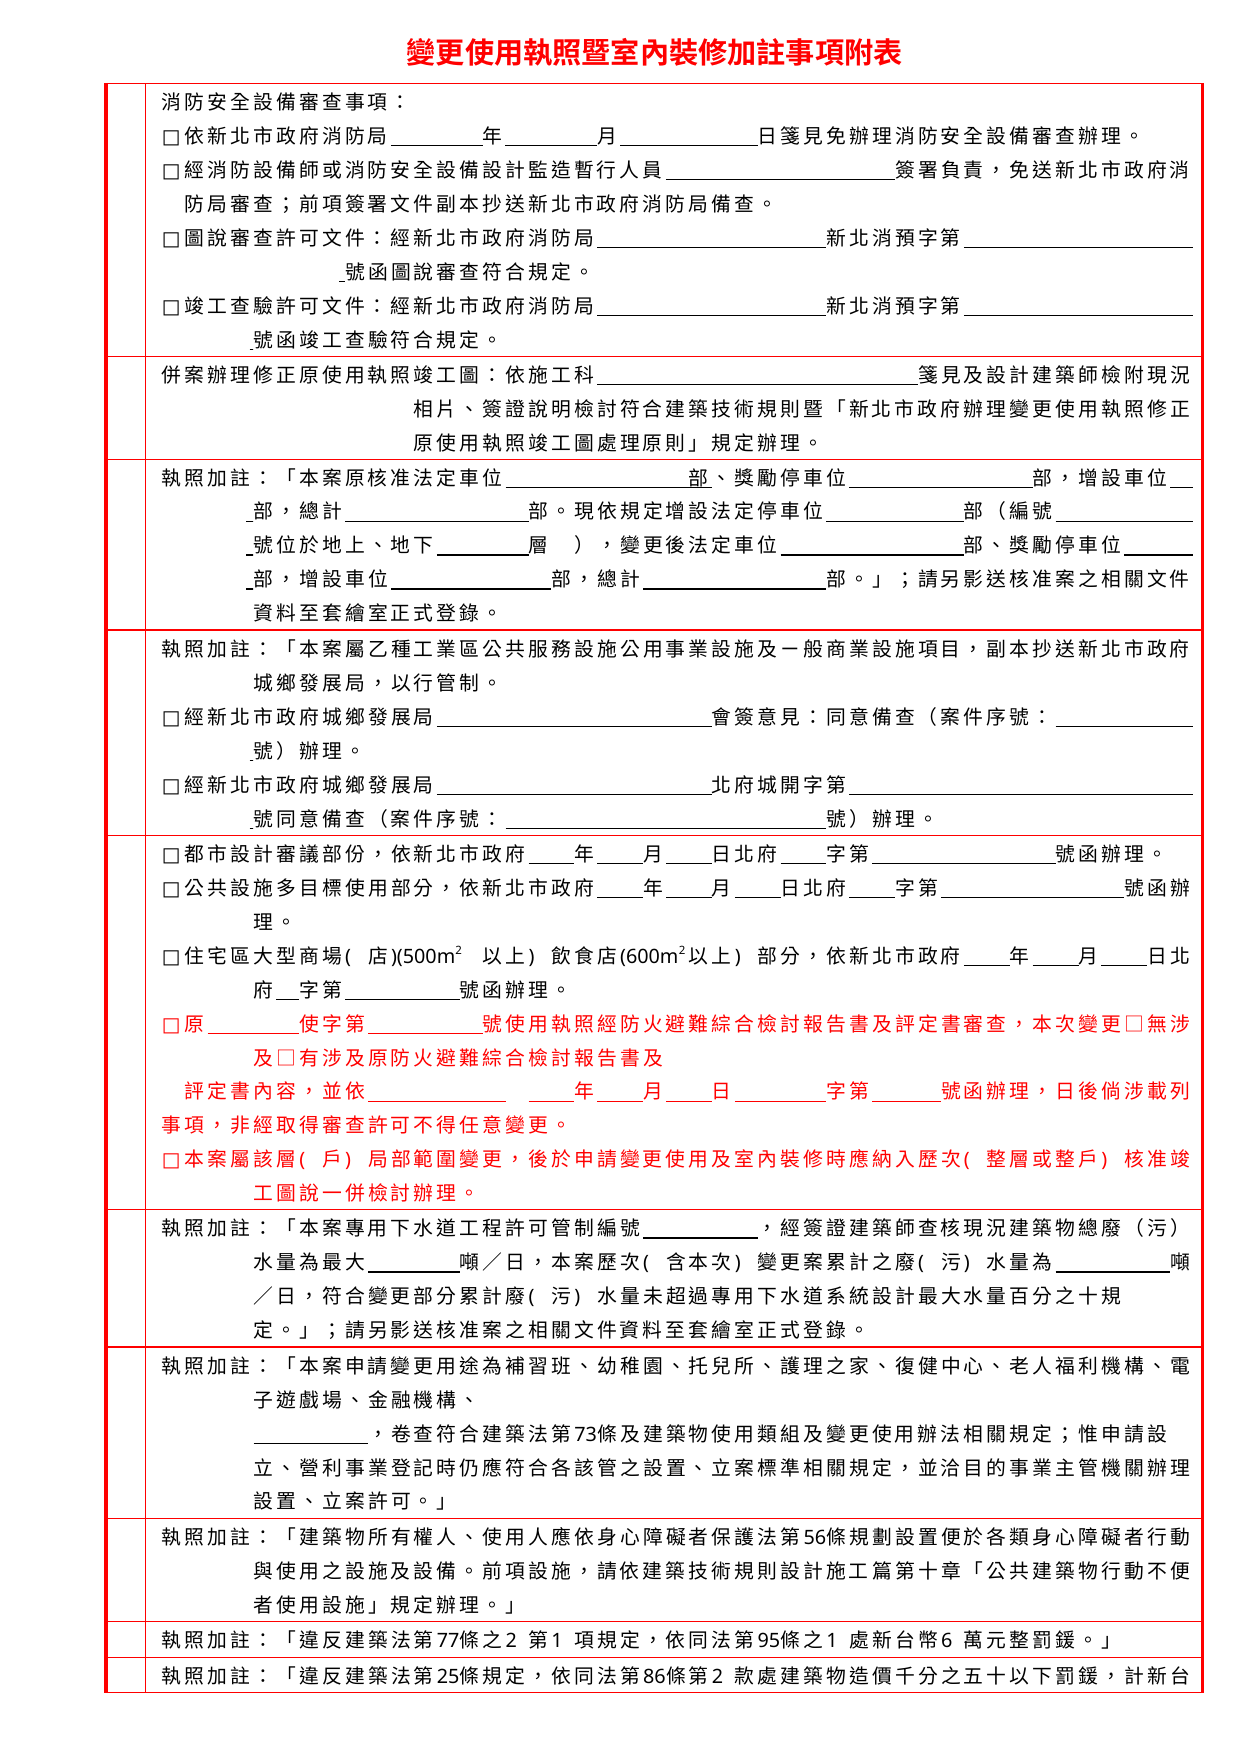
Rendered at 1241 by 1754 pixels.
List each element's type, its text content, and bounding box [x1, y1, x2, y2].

table_cell 併案辦理修正原使用執照竣工圖：依施工科 箋見及設計建築師檢附現況相片、簽證說明檢討符合建築技術規則暨「新北市政府辦理變更使用執照修正原使用執照竣工圖處理原則」規定辦理。 [146, 357, 1201, 458]
table_cell 執照加註：「違反建築法第77條之2第1項規定，依同法第95條之1處新台幣6萬元整罰鍰。」 [146, 1622, 1201, 1656]
table_cell 執照加註：「本案專用下水道工程許可管制編號 ，經簽證建築師查核現況建築物總廢（污）水量為最大 噸／日，本案歷次(含本次)變更案累計之廢(污)水量為 噸／日，符合變更部分累計廢(污)水量未超過專用下水道系統設計最大水量百分之十規定。」；請另影送核准案之相關文件資料至套繪室正式登錄。 [146, 1210, 1201, 1346]
table_cell [108, 631, 145, 834]
table_cell [108, 836, 145, 1209]
table_cell [108, 1658, 145, 1692]
table_cell 執照加註：「本案屬乙種工業區公共服務設施公用事業設施及ㄧ般商業設施項目，副本抄送新北市政府城鄉發展局，以行管制。 □經新北市政府城鄉發展局 會簽意見：同意備查（案件序號： 號）辦理。 □經新北市政府城鄉發展局 北府城開字第 號同意備查（案件序號： 號）辦理。 [146, 631, 1201, 834]
table_cell [108, 84, 145, 356]
table_cell 執照加註：「本案申請變更用途為補習班、幼稚園、托兒所、護理之家、復健中心、老人福利機構、電子遊戲場、金融機構、 ，卷查符合建築法第73條及建築物使用類組及變更使用辦法相關規定；惟申請設立、營利事業登記時仍應符合各該管之設置、立案標準相關規定，並洽目的事業主管機關辦理設置、立案許可。」 [146, 1348, 1201, 1517]
table_cell [108, 1348, 145, 1517]
table_cell [108, 357, 145, 458]
table_cell 執照加註：「違反建築法第25條規定，依同法第86條第2款處建築物造價千分之五十以下罰鍰，計新台 [146, 1658, 1201, 1692]
table_cell □都市設計審議部份，依新北市政府 年 月 日北府 字第 號函辦理。 □公共設施多目標使用部分，依新北市政府 年 月 日北府 字第 號函辦理。 □住宅區大型商場(店)(500m2以上)飲食店(600m2以上)部分，依新北市政府 年 月 日北府 字第 號函辦理。 □原 使字第 號使用執照經防火避難綜合檢討報告書及評定書審查，本次變更□無涉及□有涉及原防火避難綜合檢討報告書及 評定書內容，並依 年 月 日 字第 號函辦理，日後倘涉載列事項，非經取得審查許可不得任意變更。 □本案屬該層(戶)局部範圍變更，後於申請變更使用及室內裝修時應納入歷次(整層或整戶)核准竣工圖說一併檢討辦理。 [146, 836, 1201, 1209]
table_cell [108, 1519, 145, 1621]
table_cell [108, 1210, 145, 1346]
table_cell [108, 1622, 145, 1656]
table_cell 執照加註：「建築物所有權人、使用人應依身心障礙者保護法第56條規劃設置便於各類身心障礙者行動與使用之設施及設備。前項設施，請依建築技術規則設計施工篇第十章「公共建築物行動不便者使用設施」規定辦理。」 [146, 1519, 1201, 1621]
table_cell 消防安全設備審查事項： □依新北市政府消防局 年 月 日箋見免辦理消防安全設備審查辦理。 □經消防設備師或消防安全設備設計監造暫行人員 簽署負責，免送新北市政府消防局審查；前項簽署文件副本抄送新北市政府消防局備查。 □圖說審查許可文件：經新北市政府消防局 新北消預字第 號函圖說審查符合規定。 □竣工查驗許可文件：經新北市政府消防局 新北消預字第 號函竣工查驗符合規定。 [146, 84, 1201, 356]
table_cell [108, 460, 145, 629]
table_cell 執照加註：「本案原核准法定車位 部、獎勵停車位 部，增設車位 部，總計 部。現依規定增設法定停車位 部（編號 號位於地上、地下 層 ），變更後法定車位 部、獎勵停車位 部，增設車位 部，總計 部。」；請另影送核准案之相關文件資料至套繪室正式登錄。 [146, 460, 1201, 629]
